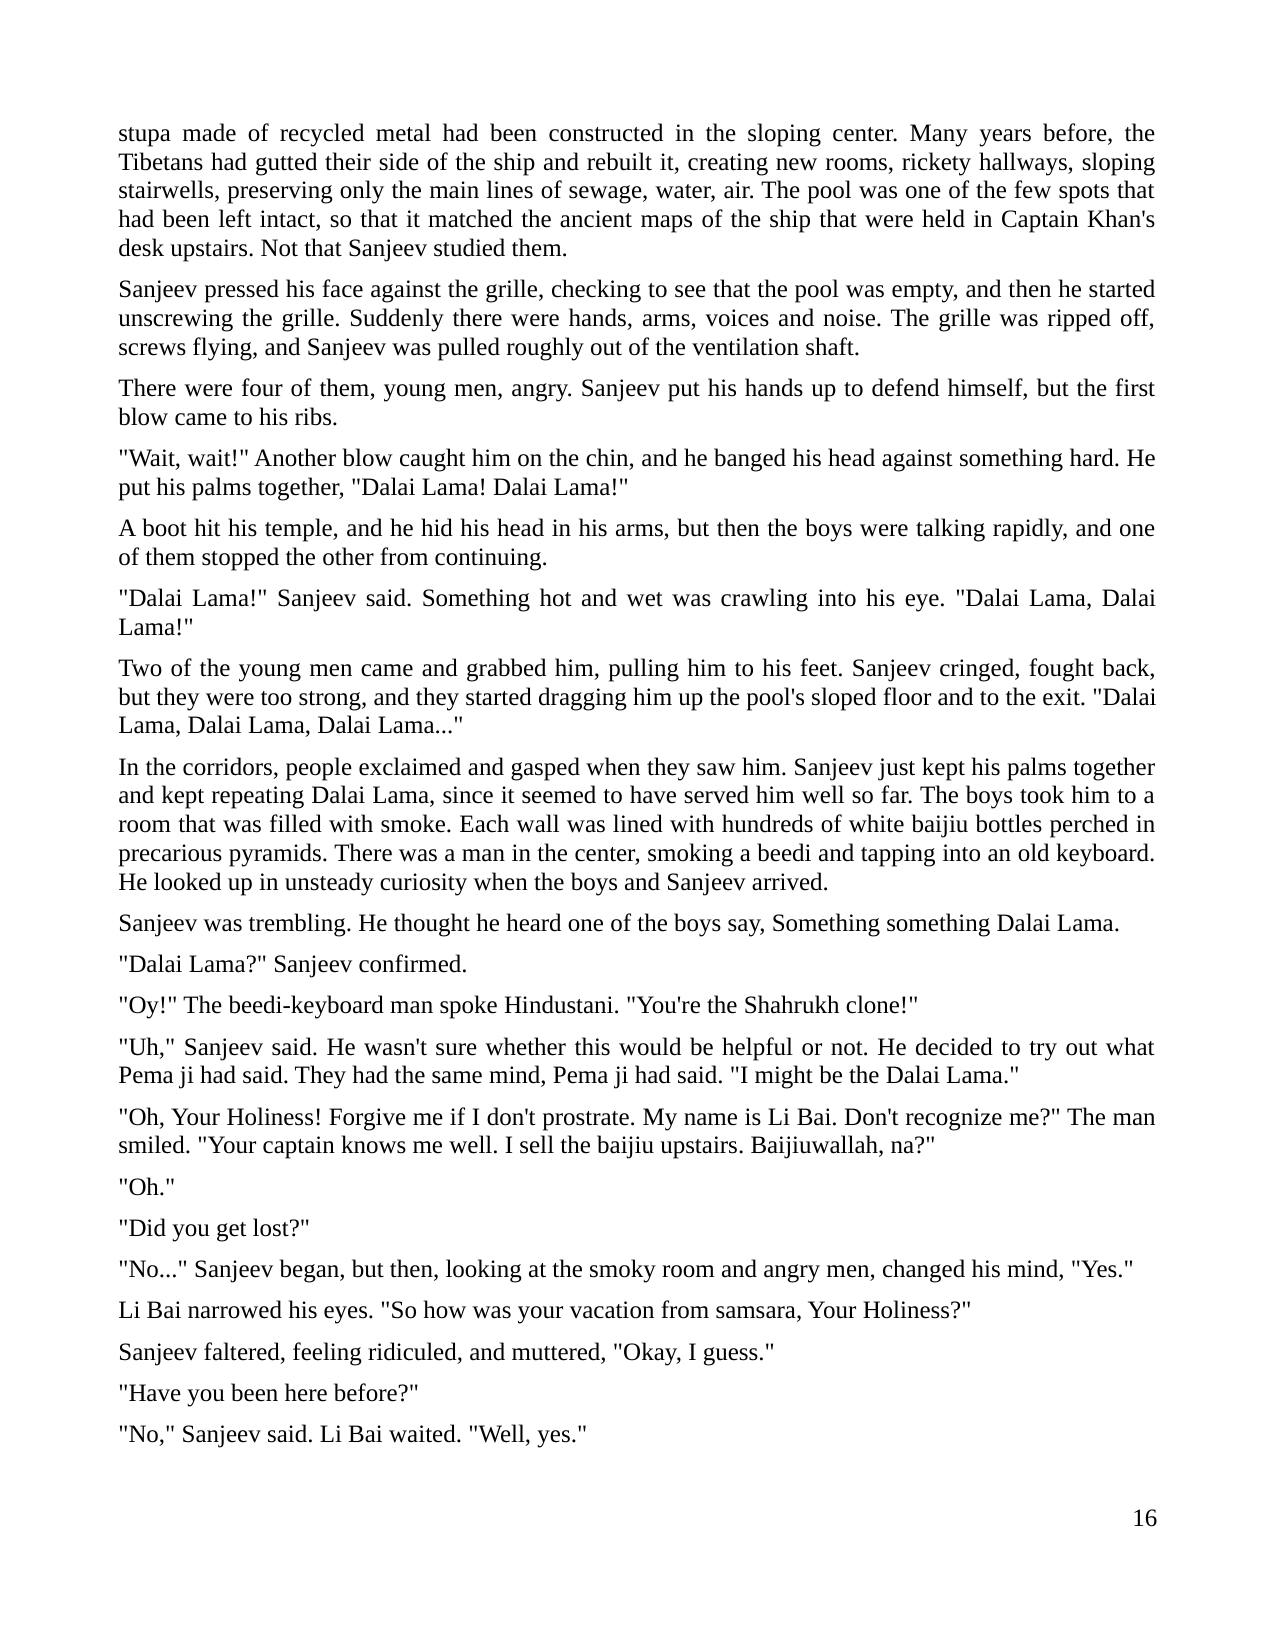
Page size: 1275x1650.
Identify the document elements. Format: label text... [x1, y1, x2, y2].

text A boot hit his temple, and he hid his head in his arms, but then the boys were talking rapidly, and one of them stopped the other from continuing. [118, 513, 1157, 571]
text In the corridors, people exclaimed and gasped when they saw him. Sanjeev just kept his palms together and kept repeating Dalai Lama, since it seemed to have served him well so far. The boys took him to a room that was filled with smoke. Each wall was lined with hundreds of white baijiu bottles perched in precarious pyramids. There was a man in the center, smoking a beedi and tapping into an old keyboard. He looked up in unsteady curiosity when the boys and Sanjeev arrived. [118, 752, 1157, 896]
text There were four of them, young men, angry. Sanjeev put his hands up to defend himself, but the first blow came to his ribs. [118, 373, 1157, 431]
text Sanjeev pressed his face against the grille, checking to see that the pool was empty, and then he started unscrewing the grille. Suddenly there were hands, arms, voices and noise. The grille was ripped off, screws flying, and Sanjeev was pulled roughly out of the ventilation shaft. [118, 274, 1157, 361]
text "No..." Sanjeev began, but then, looking at the smoky room and angry men, changed his mind, "Yes." [118, 1254, 1157, 1283]
text "Oh." [118, 1172, 1157, 1201]
text Sanjeev was trembling. He thought he heard one of the boys say, Something something Dalai Lama. [118, 908, 1157, 937]
text "Oh, Your Holiness! Forgive me if I don't prostrate. My name is Li Bai. Don't recognize me?" The man smiled. "Your captain knows me well. I sell the baijiu upstairs. Baijiuwallah, na?" [118, 1102, 1157, 1159]
text Two of the young men came and grabbed him, pulling him to his feet. Sanjeev cringed, fought back, but they were too strong, and they started dragging him up the pool's sloped floor and to the exit. "Dalai Lama, Dalai Lama, Dalai Lama..." [118, 653, 1157, 739]
text stupa made of recycled metal had been constructed in the sloping center. Many years before, the Tibetans had gutted their side of the ship and rebuilt it, creating new rooms, rickety hallways, sloping stairwells, preserving only the main lines of sewage, water, air. The pool was one of the few spots that had been left intact, so that it matched the ancient maps of the ship that were held in Captain Khan's desk upstairs. Not that Sanjeev studied them. [118, 118, 1157, 262]
text "Uh," Sanjeev said. He wasn't sure whether this would be helpful or not. He decided to try out what Pema ji had said. They had the same mind, Pema ji had said. "I might be the Dalai Lama." [118, 1032, 1157, 1089]
text "Dalai Lama!" Sanjeev said. Something hot and wet was crawling into his eye. "Dalai Lama, Dalai Lama!" [118, 583, 1157, 641]
text "Wait, wait!" Another blow caught him on the chin, and he banged his head against something hard. He put his palms together, "Dalai Lama! Dalai Lama!" [118, 443, 1157, 501]
text Sanjeev faltered, feeling ridiculed, and muttered, "Okay, I guess." [118, 1337, 1157, 1366]
text "Did you get lost?" [118, 1213, 1157, 1242]
text Li Bai narrowed his eyes. "So how was your vacation from samsara, Your Holiness?" [118, 1296, 1157, 1324]
text "Dalai Lama?" Sanjeev confirmed. [118, 949, 1157, 978]
text "No," Sanjeev said. Li Bai waited. "Well, yes." [118, 1419, 1157, 1448]
text "Oy!" The beedi-keyboard man spoke Hindustani. "You're the Shahrukh clone!" [118, 991, 1157, 1019]
text "Have you been here before?" [118, 1378, 1157, 1407]
